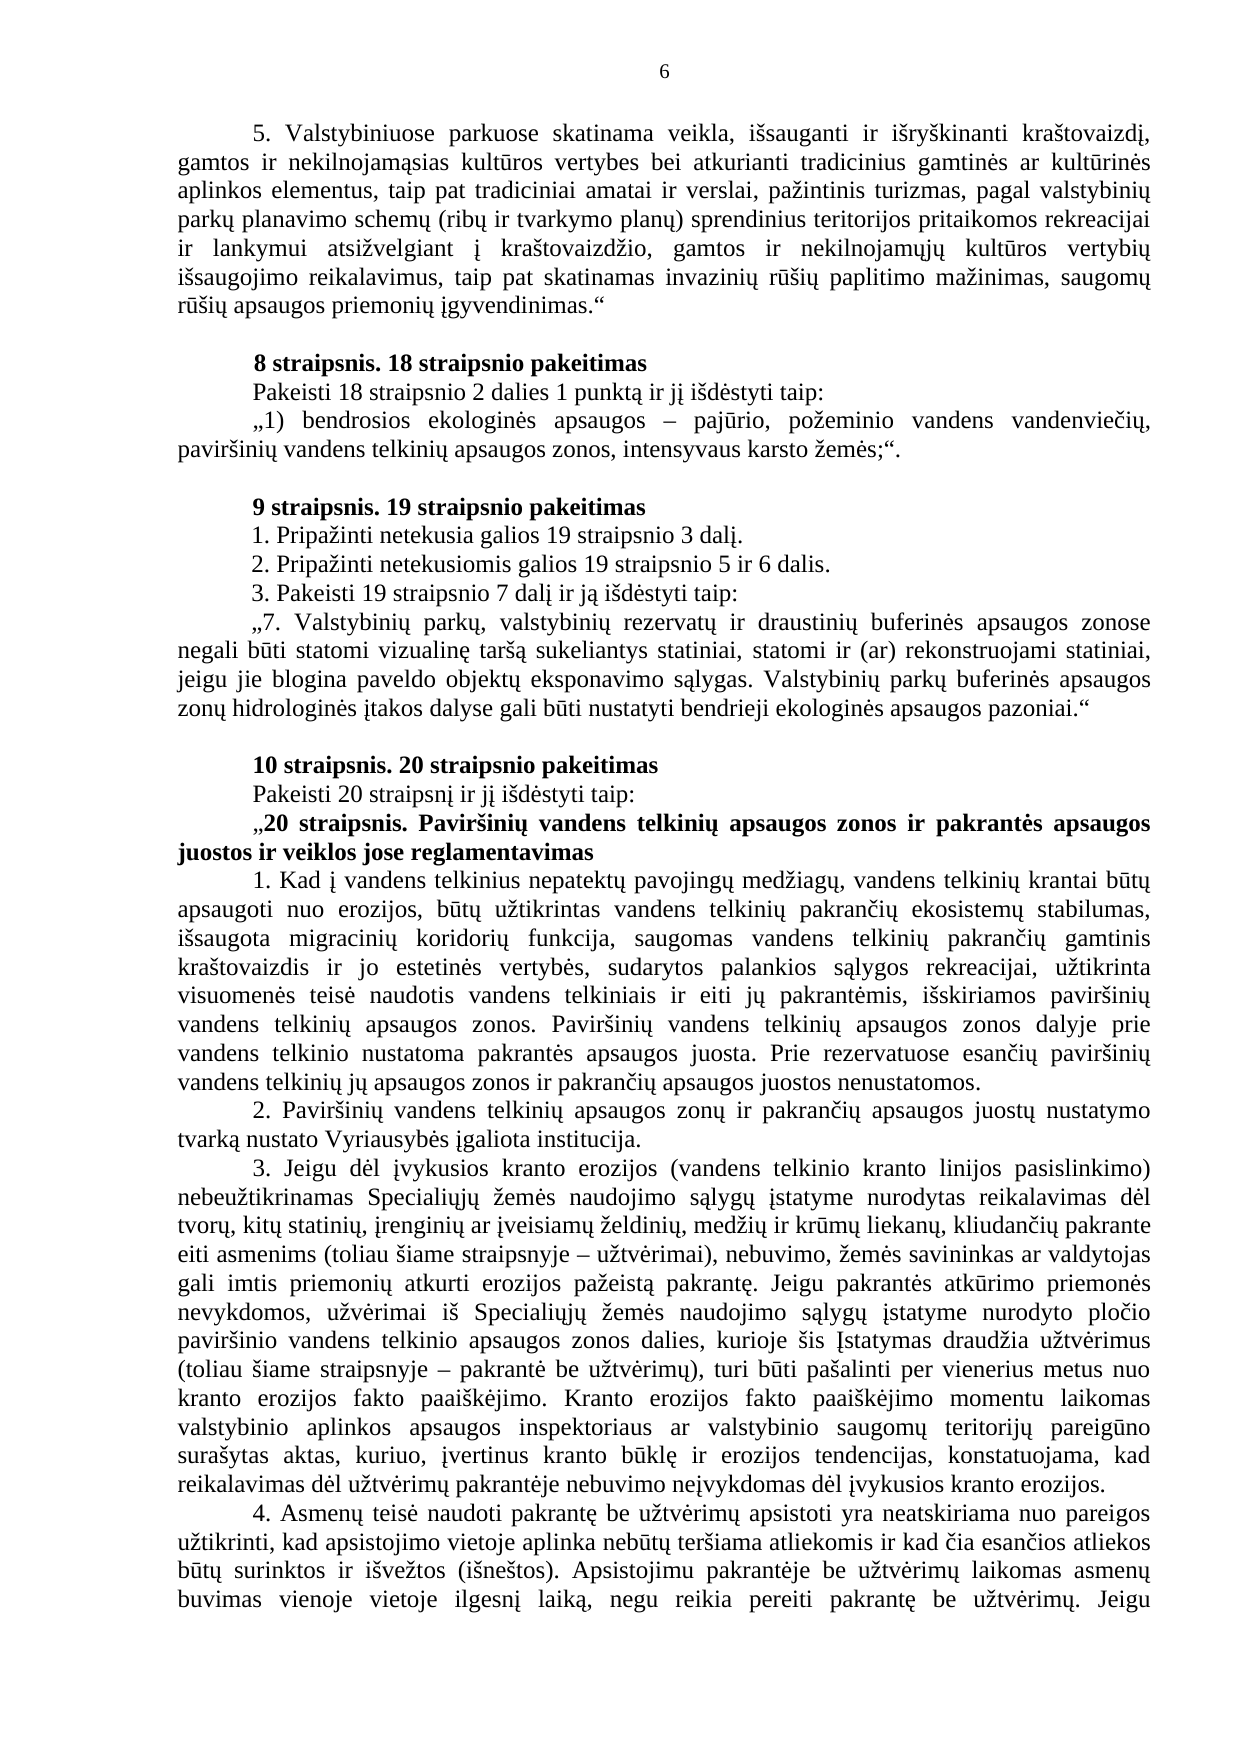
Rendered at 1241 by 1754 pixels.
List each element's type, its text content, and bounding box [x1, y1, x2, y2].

text 1. Kad į vandens telkinius nepatektų pavojingų medžiagų, vandens telkinių krantai būtų apsaugoti nuo erozijos, būtų užtikrintas vandens telkinių pakrančių ekosistemų stabilumas, išsaugota migracinių koridorių funkcija, saugomas vandens telkinių pakrančių gamtinis kraštovaizdis ir jo estetinės vertybės, sudarytos palankios sąlygos rekreacijai, užtikrinta visuomenės teisė naudotis vandens telkiniais ir eiti jų pakrantėmis, išskiriamos paviršinių vandens telkinių apsaugos zonos. Paviršinių vandens telkinių apsaugos zonos dalyje prie vandens telkinio nustatoma pakrantės apsaugos juosta. Prie rezervatuose esančių paviršinių vandens telkinių jų apsaugos zonos ir pakrančių apsaugos juostos nenustatomos. [177, 866, 1152, 1096]
text 10 straipsnis. 20 straipsnio pakeitimas [177, 751, 1152, 779]
text „1) bendrosios ekologinės apsaugos – pajūrio, požeminio vandens vandenviečių, paviršinių vandens telkinių apsaugos zonos, intensyvaus karsto žemės;“. [177, 406, 1152, 463]
text 8 straipsnis. 18 straipsnio pakeitimas [215, 348, 1152, 377]
text Pakeisti 18 straipsnio 2 dalies 1 punktą ir jį išdėstyti taip: [177, 377, 1152, 406]
text 4. Asmenų teisė naudoti pakrantę be užtvėrimų apsistoti yra neatskiriama nuo pareigos užtikrinti, kad apsistojimo vietoje aplinka nebūtų teršiama atliekomis ir kad čia esančios atliekos būtų surinktos ir išvežtos (išneštos). Apsistojimu pakrantėje be užtvėrimų laikomas asmenų buvimas vienoje vietoje ilgesnį laiką, negu reikia pereiti pakrantę be užtvėrimų. Jeigu [177, 1498, 1152, 1613]
text „20 straipsnis. Paviršinių vandens telkinių apsaugos zonos ir pakrantės apsaugos juostos ir veiklos jose reglamentavimas [177, 808, 1152, 866]
text 9 straipsnis. 19 straipsnio pakeitimas [252, 492, 1152, 521]
text „7. Valstybinių parkų, valstybinių rezervatų ir draustinių buferinės apsaugos zonose negali būti statomi vizualinę taršą sukeliantys statiniai, statomi ir (ar) rekonstruojami statiniai, jeigu jie blogina paveldo objektų eksponavimo sąlygas. Valstybinių parkų buferinės apsaugos zonų hidrologinės įtakos dalyse gali būti nustatyti bendrieji ekologinės apsaugos pazoniai.“ [177, 607, 1152, 722]
text 2. Paviršinių vandens telkinių apsaugos zonų ir pakrančių apsaugos juostų nustatymo tvarką nustato Vyriausybės įgaliota institucija. [177, 1096, 1152, 1153]
text 3. Pakeisti 19 straipsnio 7 dalį ir ją išdėstyti taip: [177, 578, 1152, 607]
text 2. Pripažinti netekusiomis galios 19 straipsnio 5 ir 6 dalis. [177, 549, 1152, 578]
text 1. Pripažinti netekusia galios 19 straipsnio 3 dalį. [177, 521, 1152, 549]
text 5. Valstybiniuose parkuose skatinama veikla, išsauganti ir išryškinanti kraštovaizdį, gamtos ir nekilnojamąsias kultūros vertybes bei atkurianti tradicinius gamtinės ar kultūrinės aplinkos elementus, taip pat tradiciniai amatai ir verslai, pažintinis turizmas, pagal valstybinių parkų planavimo schemų (ribų ir tvarkymo planų) sprendinius teritorijos pritaikomos rekreacijai ir lankymui atsižvelgiant į kraštovaizdžio, gamtos ir nekilnojamųjų kultūros vertybių išsaugojimo reikalavimus, taip pat skatinamas invazinių rūšių paplitimo mažinimas, saugomų rūšių apsaugos priemonių įgyvendinimas.“ [177, 118, 1152, 319]
text Pakeisti 20 straipsnį ir jį išdėstyti taip: [177, 779, 1152, 808]
text 3. Jeigu dėl įvykusios kranto erozijos (vandens telkinio kranto linijos pasislinkimo) nebeužtikrinamas Specialiųjų žemės naudojimo sąlygų įstatyme nurodytas reikalavimas dėl tvorų, kitų statinių, įrenginių ar įveisiamų želdinių, medžių ir krūmų liekanų, kliudančių pakrante eiti asmenims (toliau šiame straipsnyje – užtvėrimai), nebuvimo, žemės savininkas ar valdytojas gali imtis priemonių atkurti erozijos pažeistą pakrantę. Jeigu pakrantės atkūrimo priemonės nevykdomos, užvėrimai iš Specialiųjų žemės naudojimo sąlygų įstatyme nurodyto pločio paviršinio vandens telkinio apsaugos zonos dalies, kurioje šis Įstatymas draudžia užtvėrimus (toliau šiame straipsnyje – pakrantė be užtvėrimų), turi būti pašalinti per vienerius metus nuo kranto erozijos fakto paaiškėjimo. Kranto erozijos fakto paaiškėjimo momentu laikomas valstybinio aplinkos apsaugos inspektoriaus ar valstybinio saugomų teritorijų pareigūno surašytas aktas, kuriuo, įvertinus kranto būklę ir erozijos tendencijas, konstatuojama, kad reikalavimas dėl užtvėrimų pakrantėje nebuvimo neįvykdomas dėl įvykusios kranto erozijos. [177, 1153, 1152, 1498]
